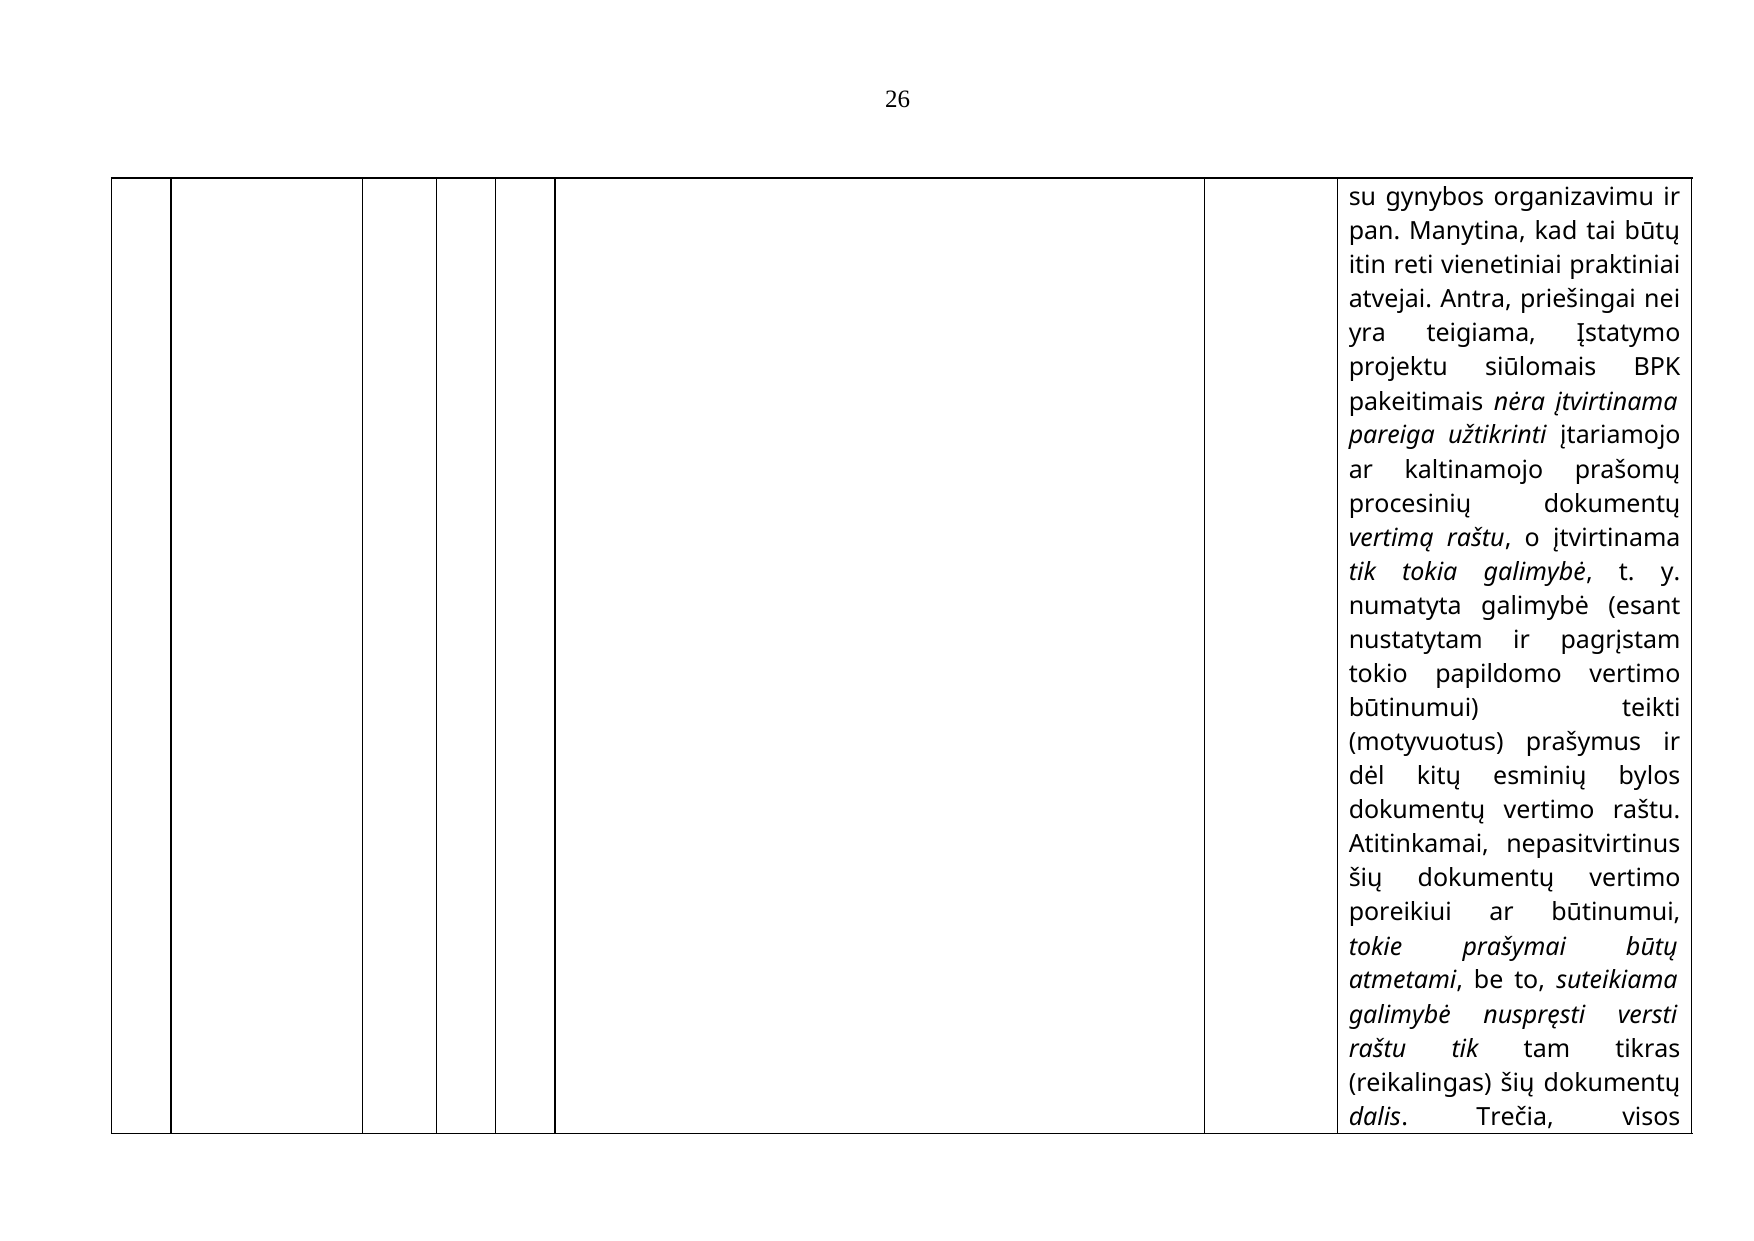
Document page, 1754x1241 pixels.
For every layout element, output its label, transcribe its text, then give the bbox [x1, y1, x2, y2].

table_cell [1205, 179, 1337, 1132]
table_cell [437, 179, 495, 1132]
table_cell [172, 179, 362, 1132]
table_cell [363, 179, 436, 1132]
table_cell su gynybos organizavimu ir pan. Manytina, kad tai būtų itin reti vienetiniai praktiniai atvejai. Antra, priešingai nei yra teigiama, Įstatymo projektu siūlomais BPK pakeitimais nėra įtvirtinama pareiga užtikrinti įtariamojo ar kaltinamojo prašomų procesinių dokumentų vertimą raštu, o įtvirtinama tik tokia galimybė, t. y. numatyta galimybė (esant nustatytam ir pagrįstam tokio papildomo vertimo būtinumui) teikti (motyvuotus) prašymus ir dėl kitų esminių bylos dokumentų vertimo raštu. Atitinkamai, nepasitvirtinus šių dokumentų vertimo poreikiui ar būtinumui, tokie prašymai būtų atmetami, be to, suteikiama galimybė nuspręsti versti raštu tik tam tikras (reikalingas) šių dokumentų dalis. Trečia, visos [1338, 179, 1691, 1132]
table_cell [556, 179, 1204, 1132]
table_cell [496, 179, 554, 1132]
table_cell [112, 179, 170, 1132]
